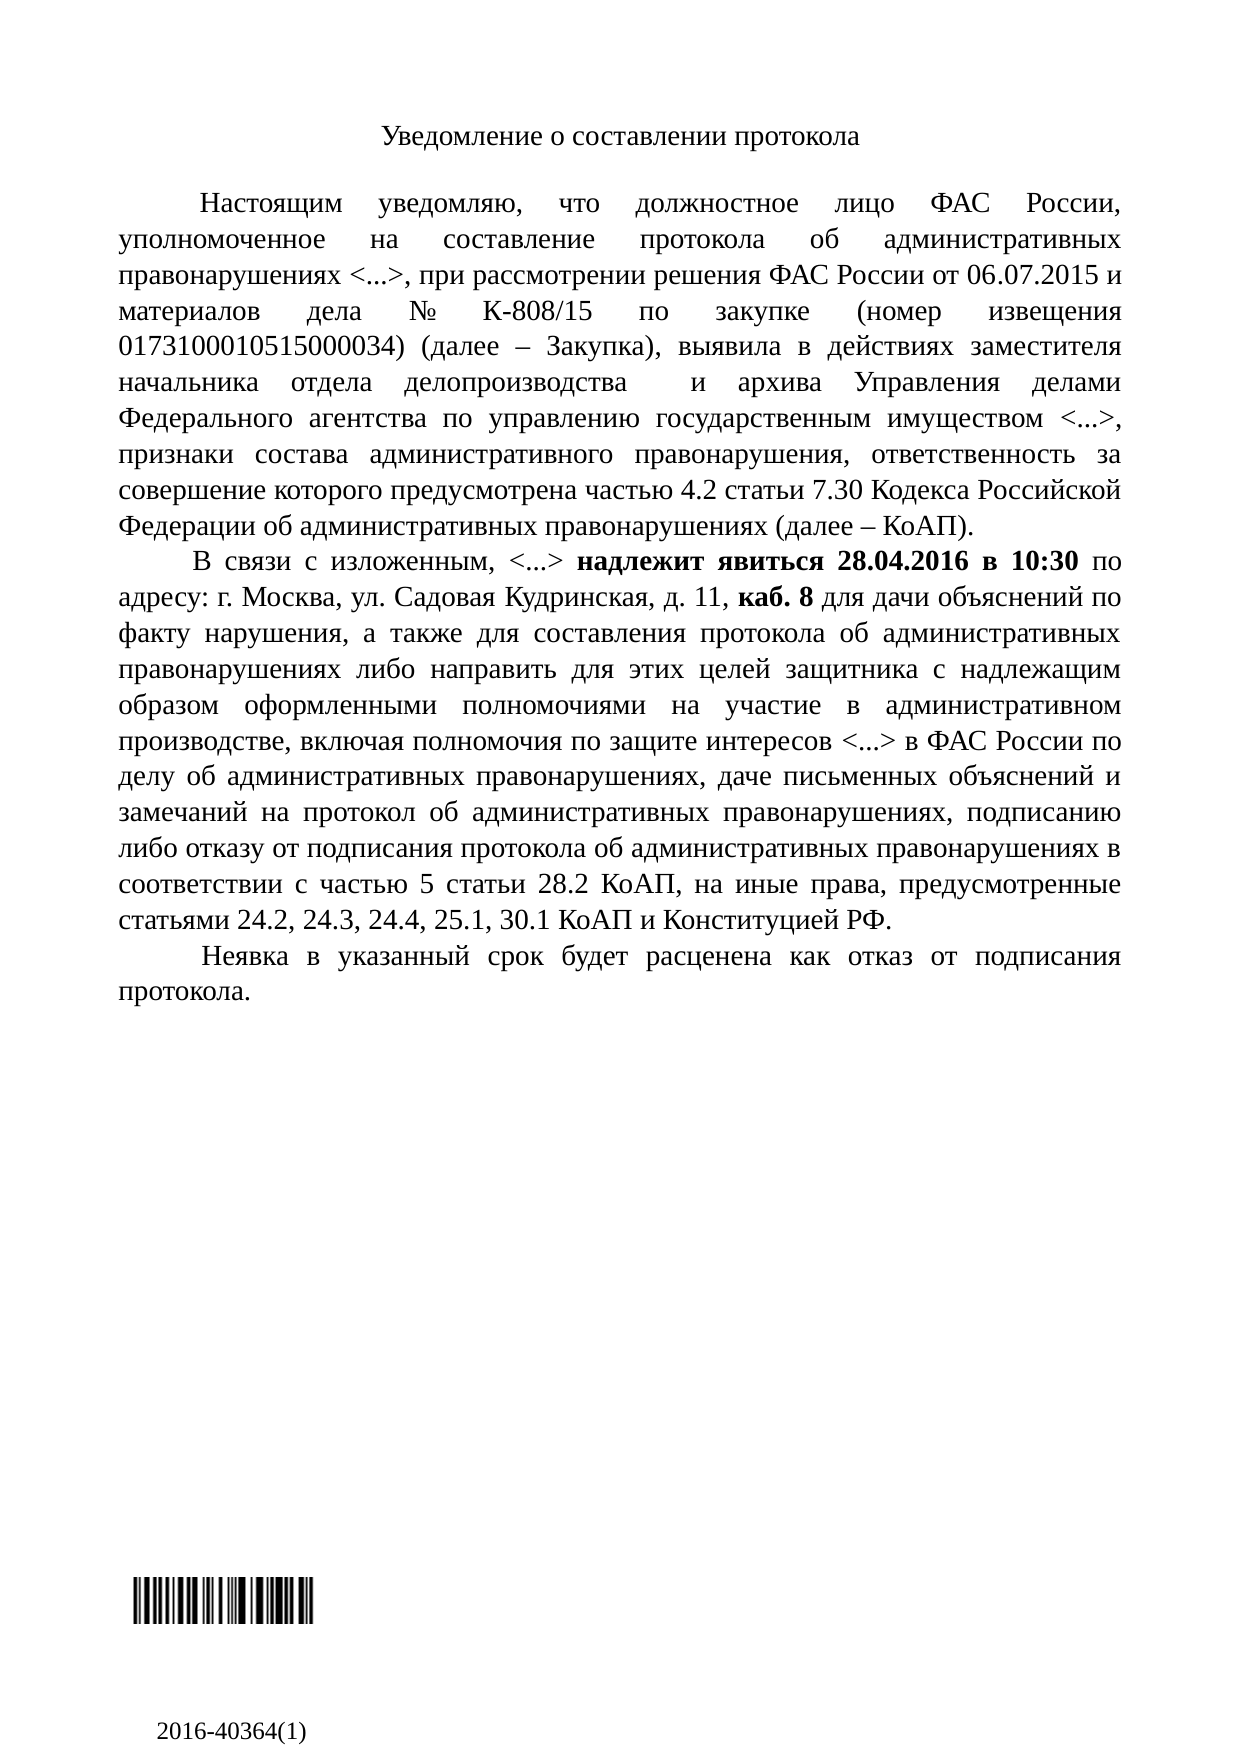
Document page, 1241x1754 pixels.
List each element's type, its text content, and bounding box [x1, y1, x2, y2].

text Неявка в указанный срок будет расценена как отказ от подписания протокола. [118, 938, 1122, 1007]
text В связи с изложенным, <...> надлежит явиться 28.04.2016 в 10:30 по адресу: г. Москва, ул. Садовая Кудринская, д. 11, каб. 8 для дачи объяснений по факту нарушения, а также для составления протокола об административных правонарушениях либо направить для этих целей защитника с надлежащим образом оформленными полномочиями на участие в административном производстве, включая полномочия по защите интересов <...> в ФАС России по делу об административных правонарушениях, даче письменных объяснений и замечаний на протокол об административных правонарушениях, подписанию либо отказу от подписания протокола об административных правонарушениях в соответствии с частью 5 статьи 28.2 КоАП, на иные права, предусмотренные статьями 24.2, 24.3, 24.4, 25.1, 30.1 КоАП и Конституцией РФ. [118, 543, 1122, 935]
text Настоящим уведомляю, что должностное лицо ФАС России, уполномоченное на составление протокола об административных правонарушениях <...>, при рассмотрении решения ФАС России от 06.07.2015 и материалов дела № К-808/15 по закупке (номер извещения 0173100010515000034) (далее – Закупка), выявила в действиях заместителя начальника отдела делопроизводства и архива Управления делами Федерального агентства по управлению государственным имуществом <...>, признаки состава административного правонарушения, ответственность за совершение которого предусмотрена частью 4.2 статьи 7.30 Кодекса Российской Федерации об административных правонарушениях (далее – КоАП). [118, 185, 1122, 541]
picture [118, 1577, 331, 1624]
text Уведомление о составлении протокола [118, 118, 1122, 152]
